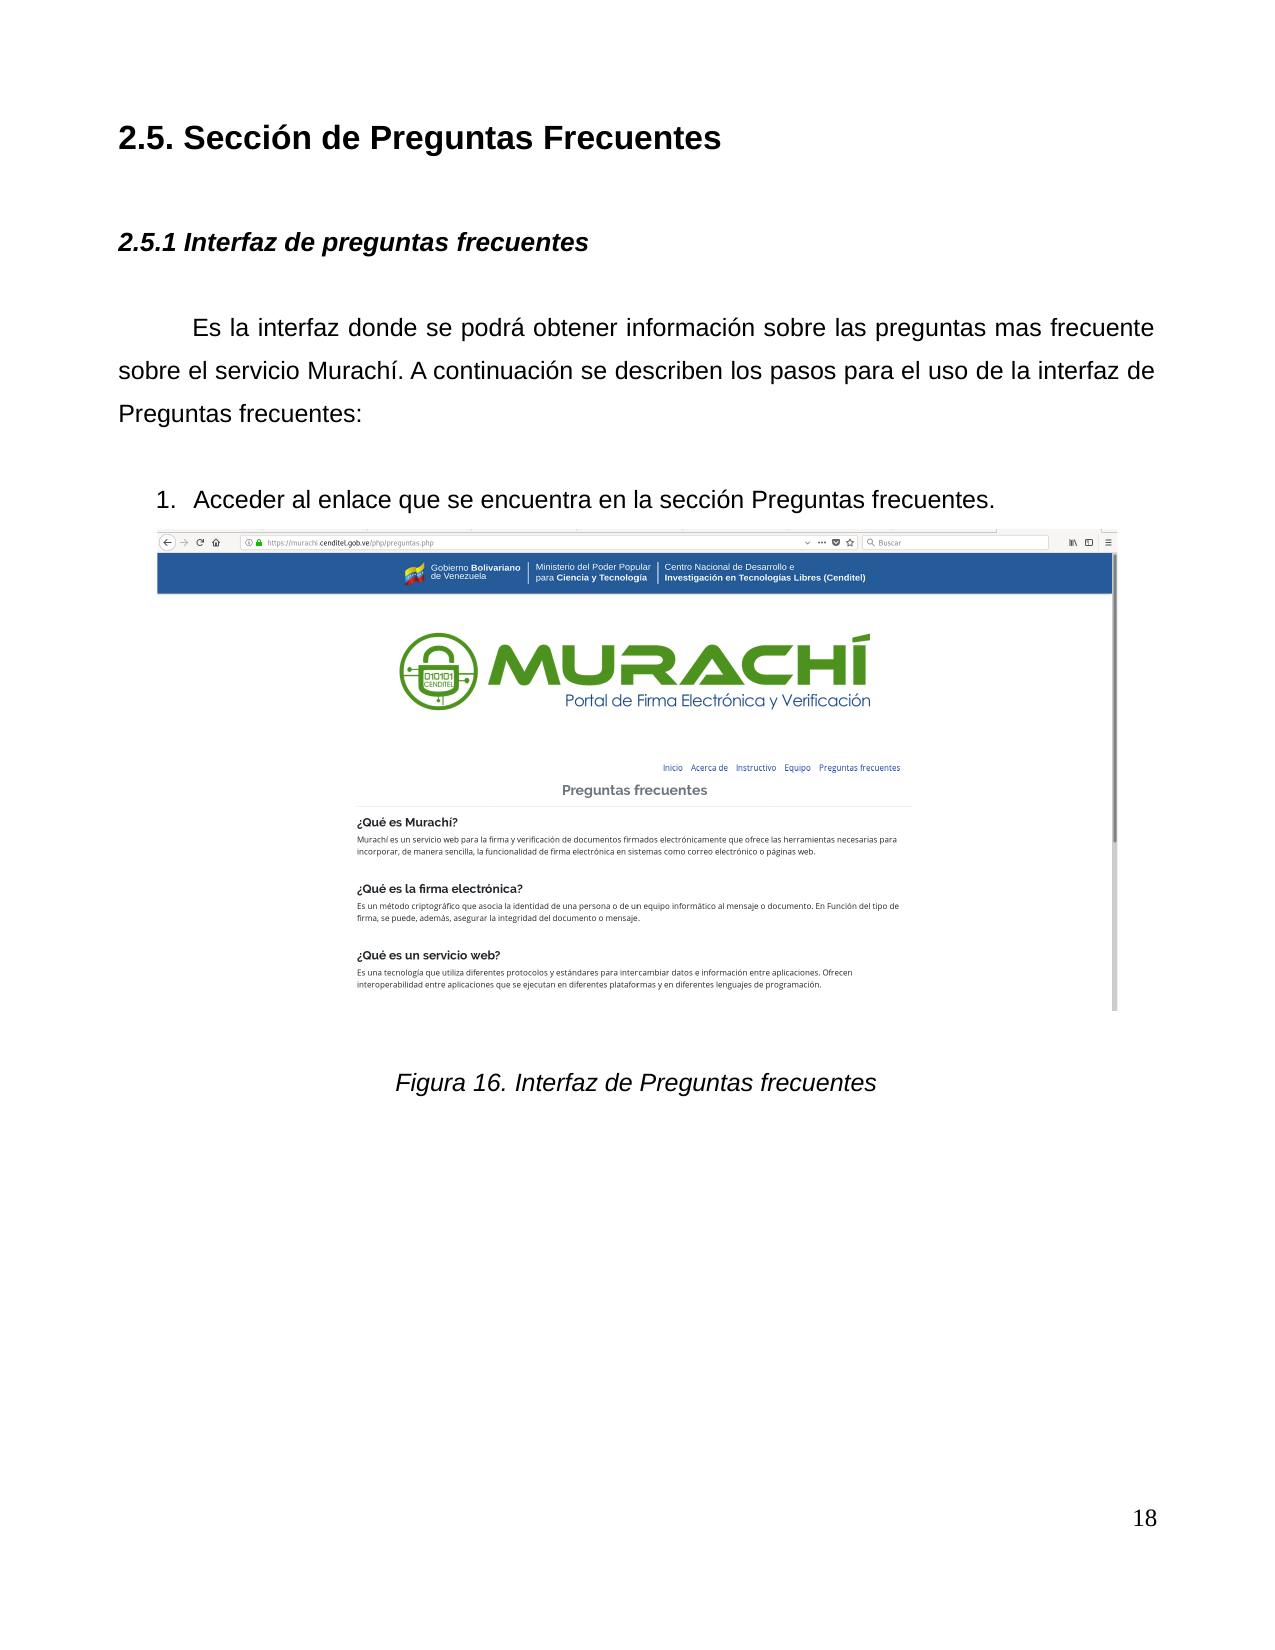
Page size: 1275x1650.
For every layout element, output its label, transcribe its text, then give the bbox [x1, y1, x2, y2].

text Figura 16. Interfaz de Preguntas frecuentes [118, 1068, 1157, 1097]
picture [157, 529, 1118, 1011]
text Es la interfaz donde se podrá obtener información sobre las preguntas mas frecuente sobre el servicio Murachí. A continuación se describen los pasos para el uso de la interfaz de Preguntas frecuentes: [118, 313, 1157, 428]
subtitle 2.5. Sección de Preguntas Frecuentes [118, 118, 1157, 157]
subtitle 2.5.1 Interfaz de preguntas frecuentes [118, 227, 1157, 257]
list Acceder al enlace que se encuentra en la sección Preguntas frecuentes. [156, 485, 1157, 514]
